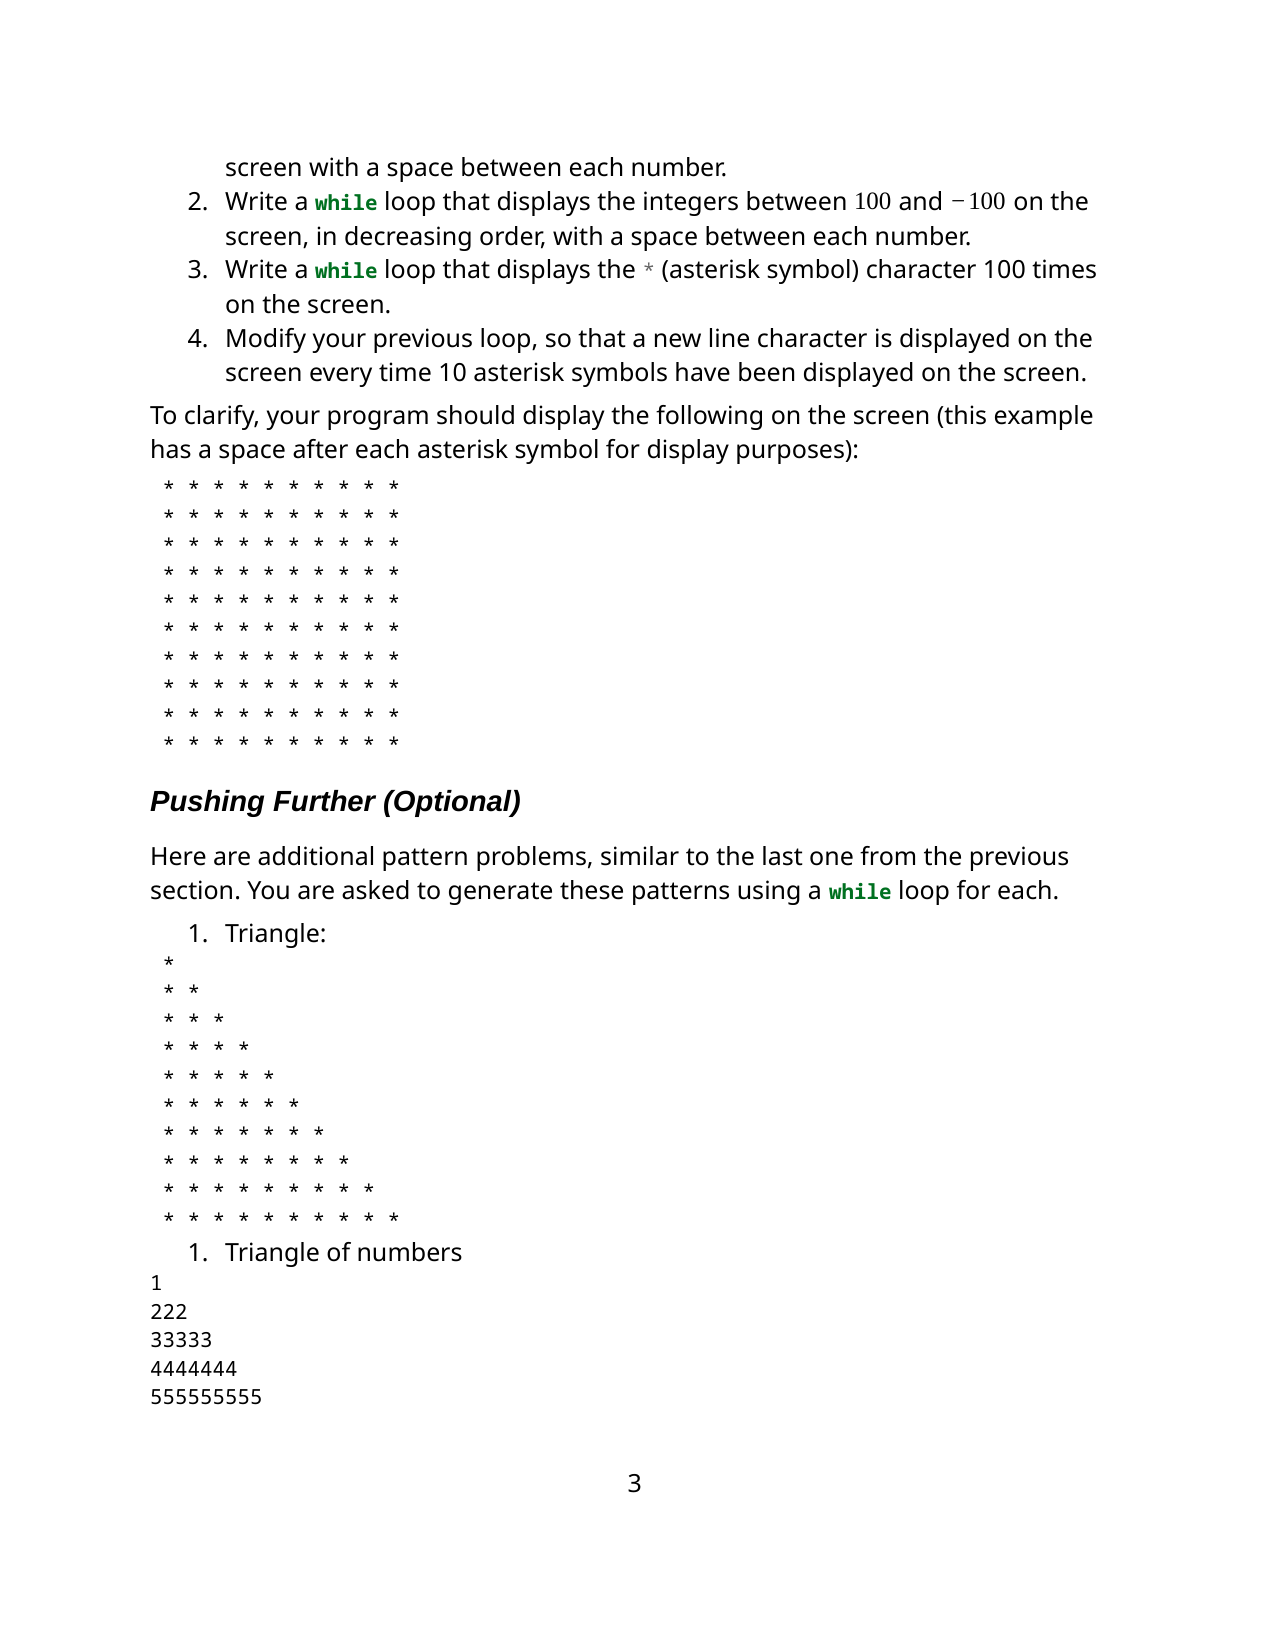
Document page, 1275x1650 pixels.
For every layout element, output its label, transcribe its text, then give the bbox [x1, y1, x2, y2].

text * * * * * * * * [150, 1149, 1125, 1177]
text * * * * * * * * * * [150, 474, 1125, 503]
text 1 [150, 1268, 1125, 1297]
text 222 [150, 1297, 1125, 1325]
text * * * * * * * * * * [150, 503, 1125, 531]
text 555555555 [150, 1382, 1125, 1411]
text * * * * * * * * * * [150, 560, 1125, 588]
text * * * * * * * * * * [150, 645, 1125, 673]
text * * * * * * * * * * [150, 730, 1125, 759]
text * * * * * * * * * * [150, 588, 1125, 617]
text * * * * * * [150, 1092, 1125, 1121]
text * * * * * * * * * * [150, 1206, 1125, 1234]
text * * * * * * * * * * [150, 702, 1125, 730]
list Triangle: [187, 916, 1125, 950]
text Here are additional pattern problems, similar to the last one from the previous section. You are asked to generate these patterns using a while loop for each. [150, 839, 1125, 907]
text * * * * * * * * * [150, 1177, 1125, 1206]
text 4444444 [150, 1354, 1125, 1382]
text * * * [150, 1007, 1125, 1035]
text To clarify, your program should display the following on the screen (this example has a space after each asterisk symbol for display purposes): [150, 397, 1125, 466]
list Triangle of numbers [187, 1234, 1125, 1268]
text * * * * * * * * * * [150, 531, 1125, 560]
list Write a while loop that displays the integers between and on the screen with a space between each number. [187, 150, 1125, 184]
text * * * * * * * * * * [150, 617, 1125, 645]
text * [150, 950, 1125, 978]
text 33333 [150, 1325, 1125, 1354]
text * * * * * [150, 1064, 1125, 1092]
text * * [150, 978, 1125, 1007]
list Modify your previous loop, so that a new line character is displayed on the screen every time 10 asterisk symbols have been displayed on the screen. [187, 320, 1125, 388]
list Write a while loop that displays the integers between and on the screen, in decreasing order, with a space between each number. [187, 184, 1125, 252]
list Write a while loop that displays the * (asterisk symbol) character 100 times on the screen. [187, 252, 1125, 320]
text * * * * * * * [150, 1121, 1125, 1149]
subtitle Pushing Further (Optional) [150, 784, 1125, 817]
text * * * * [150, 1035, 1125, 1064]
text * * * * * * * * * * [150, 673, 1125, 702]
